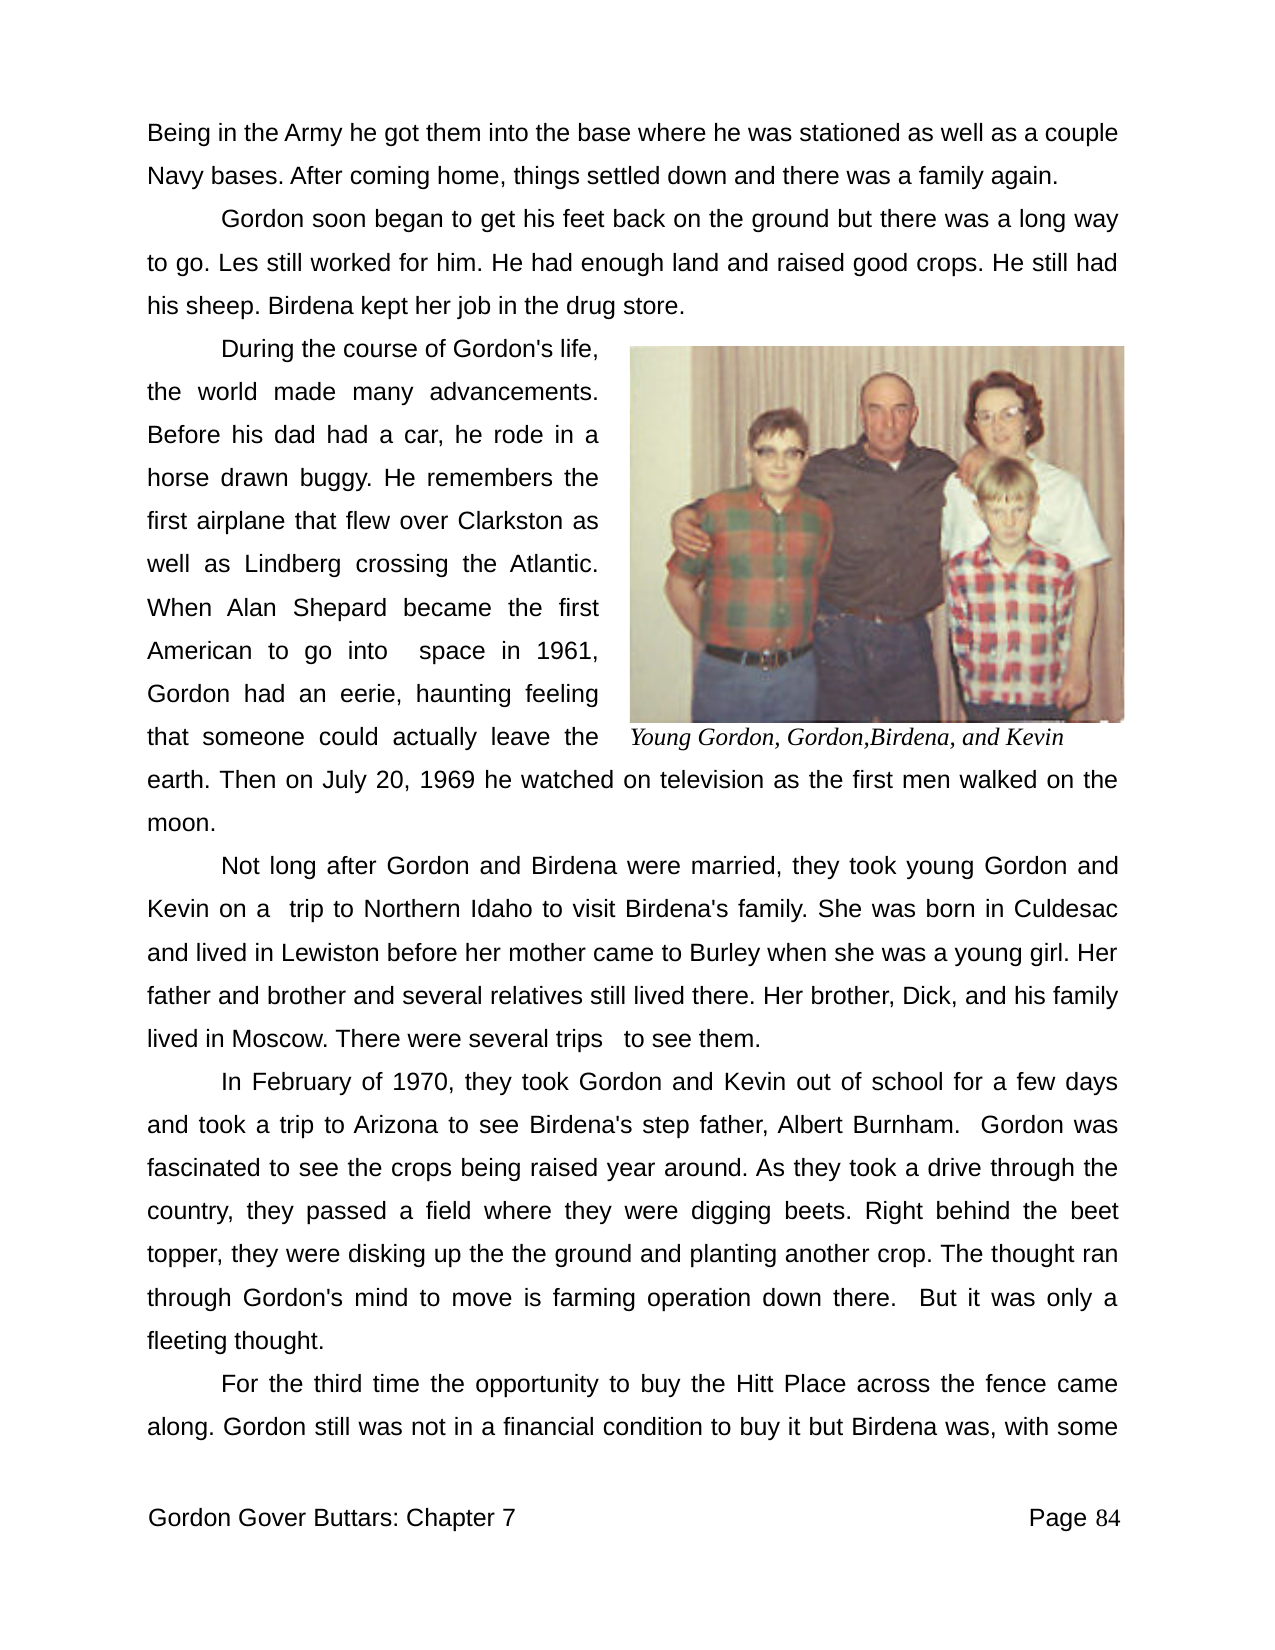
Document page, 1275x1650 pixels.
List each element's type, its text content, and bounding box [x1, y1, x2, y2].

text During the course of Gordon's life, the world made many advancements. Before his dad had a car, he rode in a horse drawn buggy. He remembers the first airplane that flew over Clarkston as well as Lindberg crossing the Atlantic. When Alan Shepard became the first American to go into space in 1961, Gordon had an eerie, haunting feeling that someone could actually leave the earth. Then on July 20, 1969 he watched on television as the first men walked on the moon. [147, 334, 1124, 837]
text In February of 1970, they took Gordon and Kevin out of school for a few days and took a trip to Arizona to see Birdena's step father, Albert Burnham. Gordon was fascinated to see the crops being raised year around. As they took a drive through the country, they passed a field where they were digging beets. Right behind the beet topper, they were disking up the the ground and planting another crop. The thought ran through Gordon's mind to move is farming operation down there. But it was only a fleeting thought. [147, 1067, 1120, 1354]
text Not long after Gordon and Birdena were married, they took young Gordon and Kevin on a trip to Northern Idaho to visit Birdena's family. She was born in Culdesac and lived in Lewiston before her mother came to Burley when she was a young girl. Her father and brother and several relatives still lived there. Her brother, Dick, and his family lived in Moscow. There were several trips to see them. [147, 851, 1120, 1052]
text Young Gordon, Gordon,Birdena, and Kevin [629, 723, 1124, 751]
picture [629, 346, 1125, 723]
text Being in the Army he got them into the base where he was stationed as well as a couple Navy bases. After coming home, things settled down and there was a family again. [147, 118, 1120, 190]
text Gordon soon began to get his feet back on the ground but there was a long way to go. Les still worked for him. He had enough land and raised good crops. He still had his sheep. Birdena kept her job in the drug store. [147, 204, 1120, 319]
text For the third time the opportunity to buy the Hitt Place across the fence came along. Gordon still was not in a financial condition to buy it but Birdena was, with some [147, 1369, 1120, 1441]
